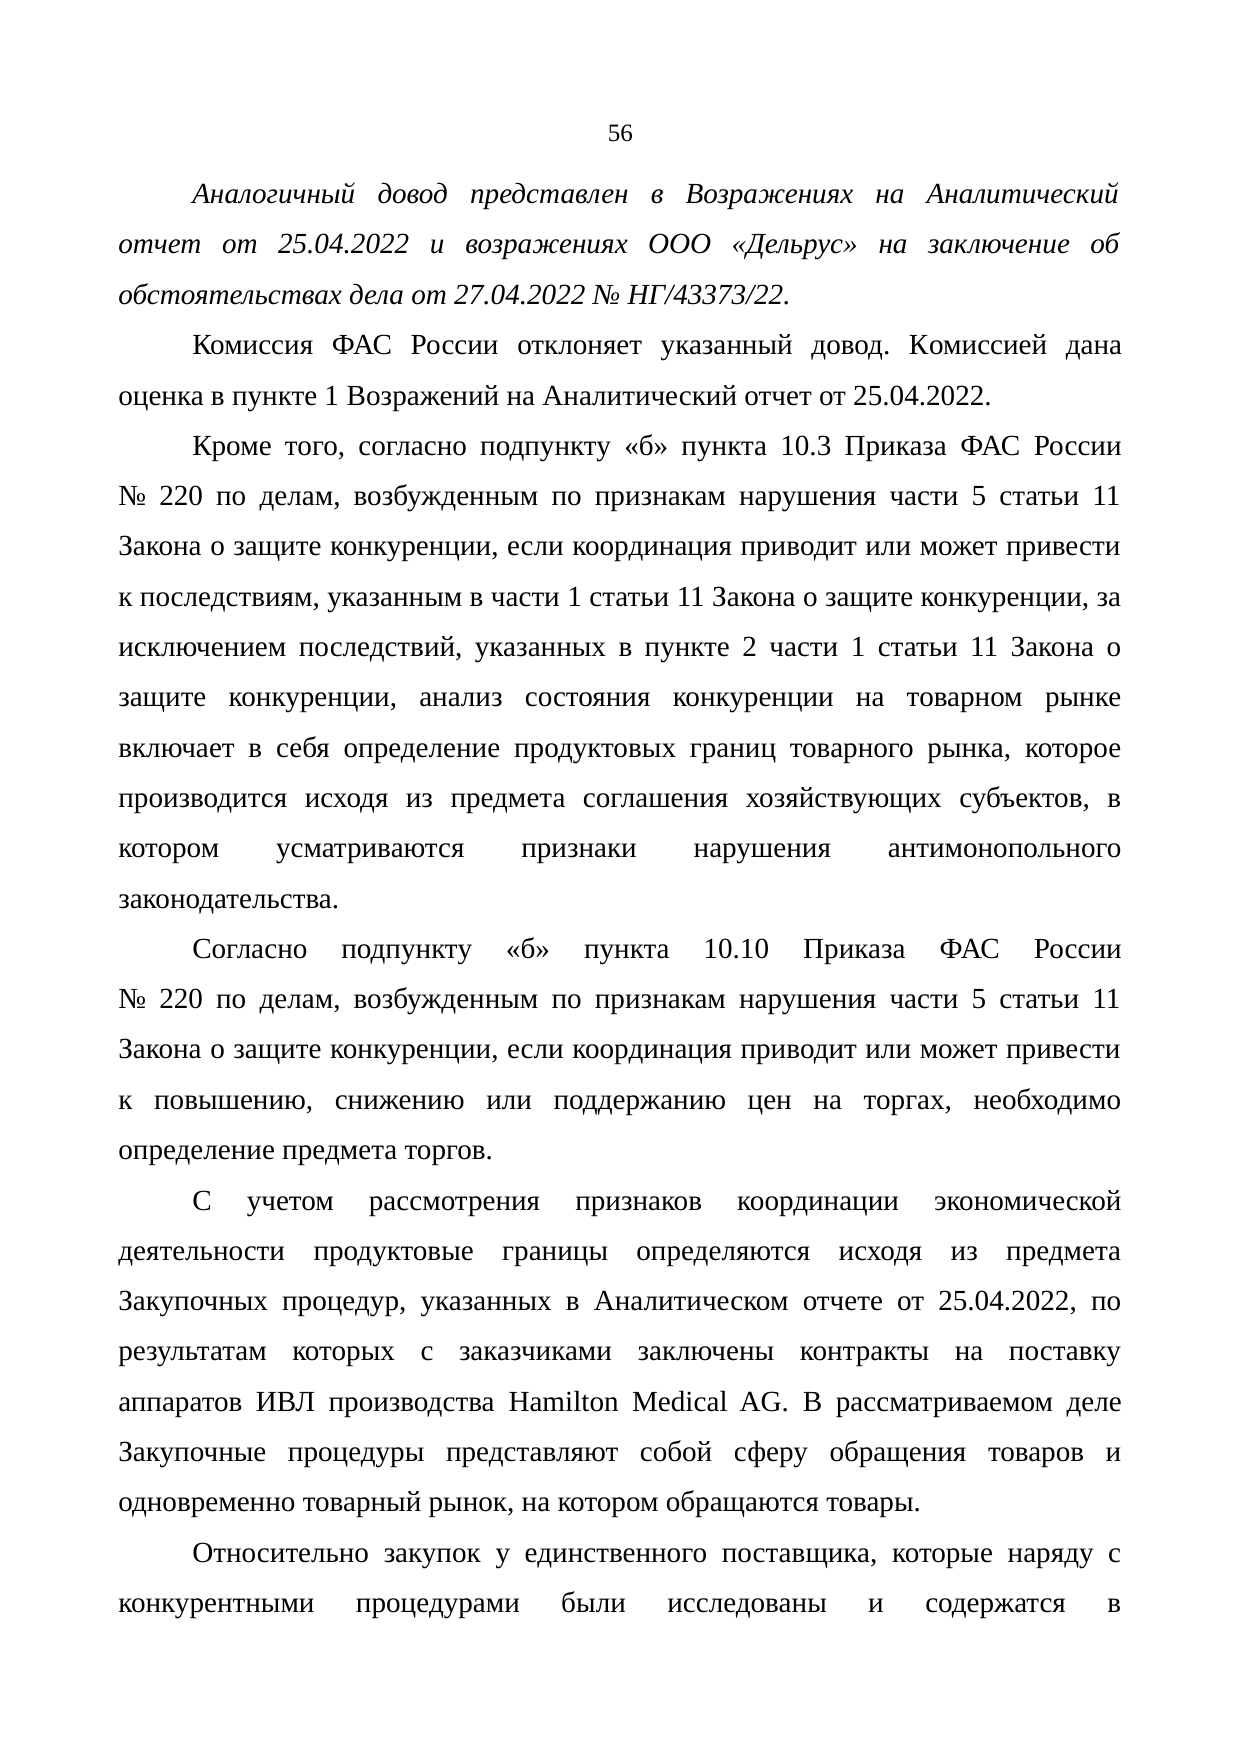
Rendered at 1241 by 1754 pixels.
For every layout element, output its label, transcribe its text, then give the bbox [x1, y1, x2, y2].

text Относительно закупок у единственного поставщика, которые наряду с конкурентными процедурами были исследованы и содержатся в [118, 1535, 1122, 1619]
text Комиссия ФАС России отклоняет указанный довод. Комиссией дана оценка в пункте 1 Возражений на Аналитический отчет от 25.04.2022. [118, 327, 1122, 411]
text С учетом рассмотрения признаков координации экономической деятельности продуктовые границы определяются исходя из предмета Закупочных процедур, указанных в Аналитическом отчете от 25.04.2022, по результатам которых с заказчиками заключены контракты на поставку аппаратов ИВЛ производства Hamilton Medical AG. В рассматриваемом деле Закупочные процедуры представляют собой сферу обращения товаров и одновременно товарный рынок, на котором обращаются товары. [118, 1183, 1122, 1518]
text Согласно подпункту «б» пункта 10.10 Приказа ФАС России № 220 по делам, возбужденным по признакам нарушения части 5 статьи 11 Закона о защите конкуренции, если координация приводит или может привести к повышению, снижению или поддержанию цен на торгах, необходимо определение предмета торгов. [118, 931, 1122, 1166]
text Аналогичный довод представлен в Возражениях на Аналитический отчет от 25.04.2022 и возражениях ООО «Дельрус» на заключение об обстоятельствах дела от 27.04.2022 № НГ/43373/22. [118, 176, 1122, 311]
text Кроме того, согласно подпункту «б» пункта 10.3 Приказа ФАС России № 220 по делам, возбужденным по признакам нарушения части 5 статьи 11 Закона о защите конкуренции, если координация приводит или может привести к последствиям, указанным в части 1 статьи 11 Закона о защите конкуренции, за исключением последствий, указанных в пункте 2 части 1 статьи 11 Закона о защите конкуренции, анализ состояния конкуренции на товарном рынке включает в себя определение продуктовых границ товарного рынка, которое производится исходя из предмета соглашения хозяйствующих субъектов, в котором усматриваются признаки нарушения антимонопольного законодательства. [118, 428, 1122, 914]
